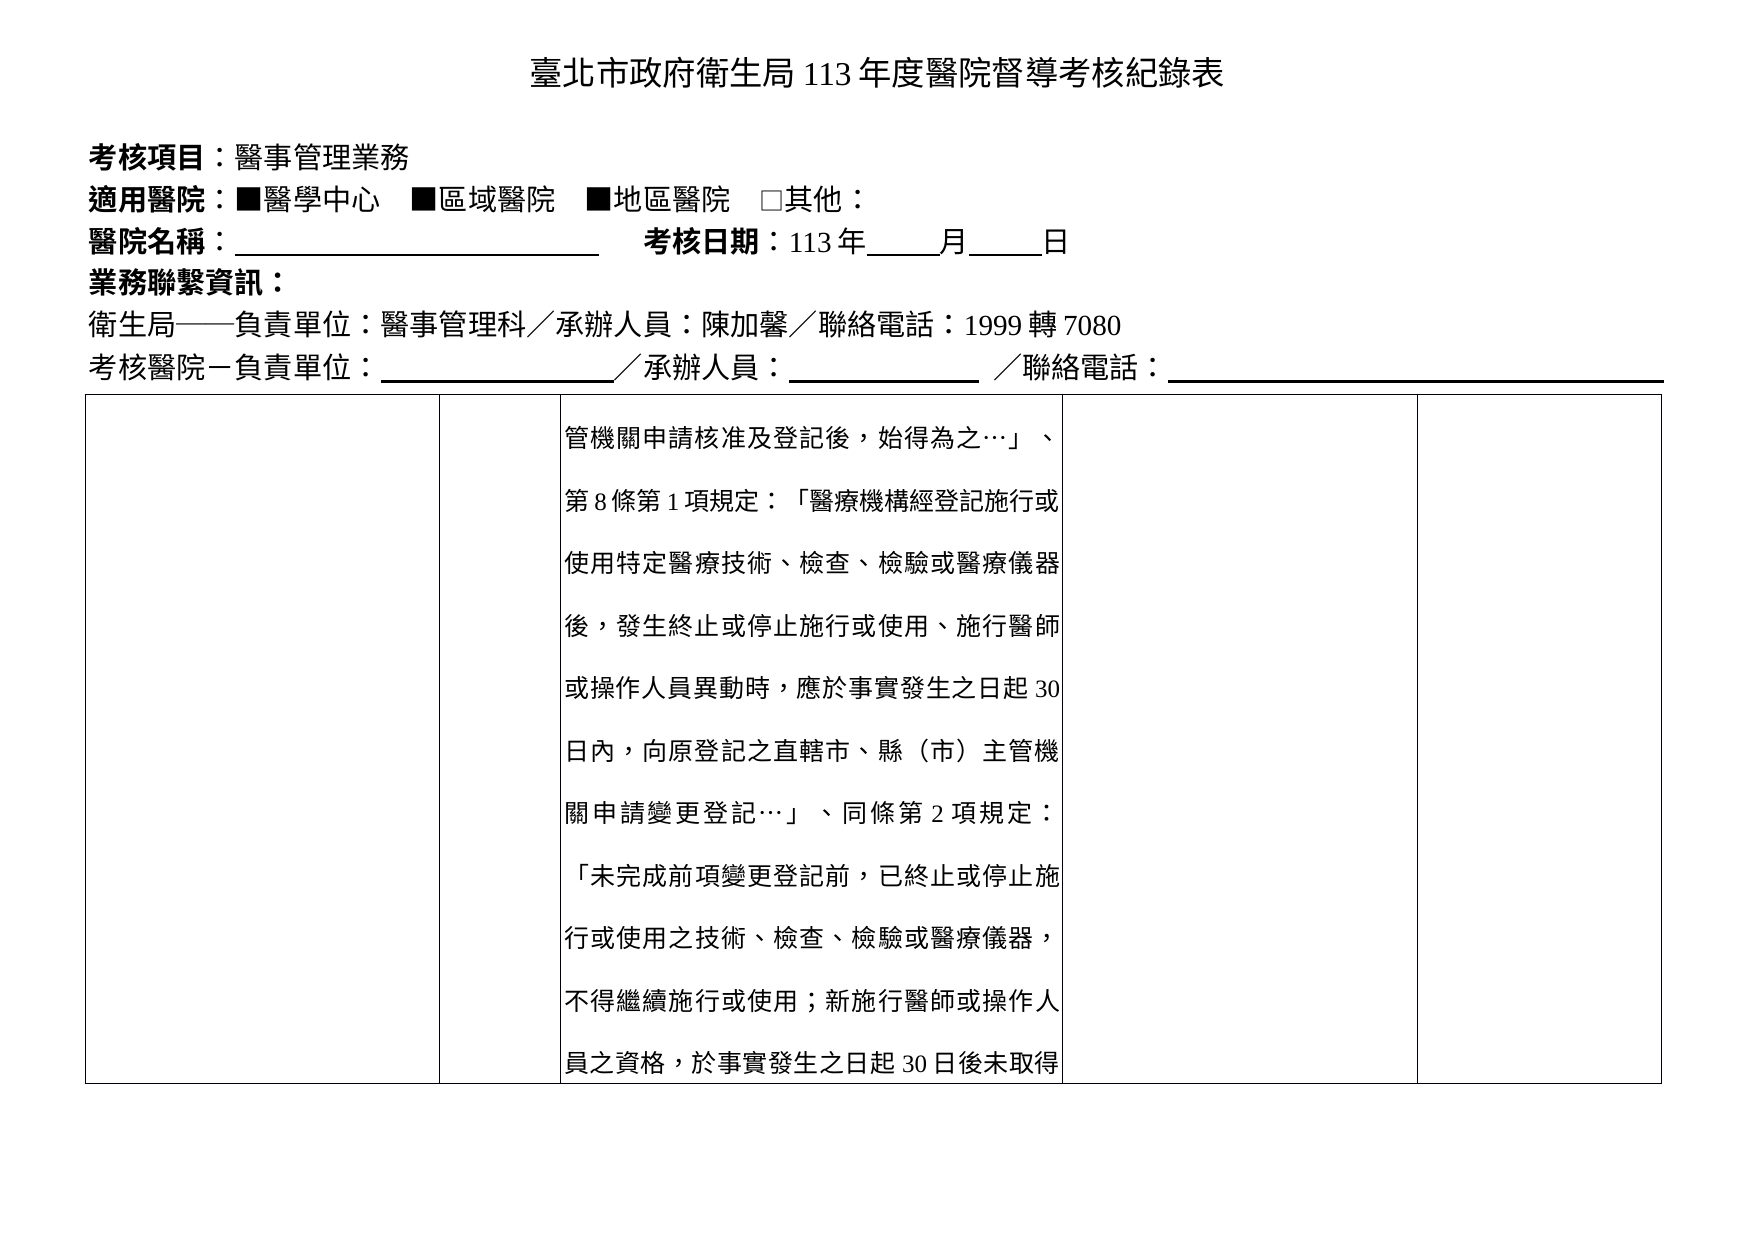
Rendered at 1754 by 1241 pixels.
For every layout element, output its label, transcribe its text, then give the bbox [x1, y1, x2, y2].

table_cell [1063, 395, 1417, 1083]
table_cell [440, 395, 560, 1083]
table_cell [1418, 395, 1661, 1083]
table_cell 管機關申請核准及登記後，始得為之…」、第8條第1項規定：「醫療機構經登記施行或使用特定醫療技術、檢查、檢驗或醫療儀器後，發生終止或停止施行或使用、施行醫師或操作人員異動時，應於事實發生之日起30日內，向原登記之直轄市、縣（市）主管機關申請變更登記…」、同條第2項規定：「未完成前項變更登記前，已終止或停止施行或使用之技術、檢查、檢驗或醫療儀器，不得繼續施行或使用；新施行醫師或操作人員之資格，於事實發生之日起30日後未取得 [561, 395, 1062, 1083]
table_cell [86, 395, 439, 1083]
